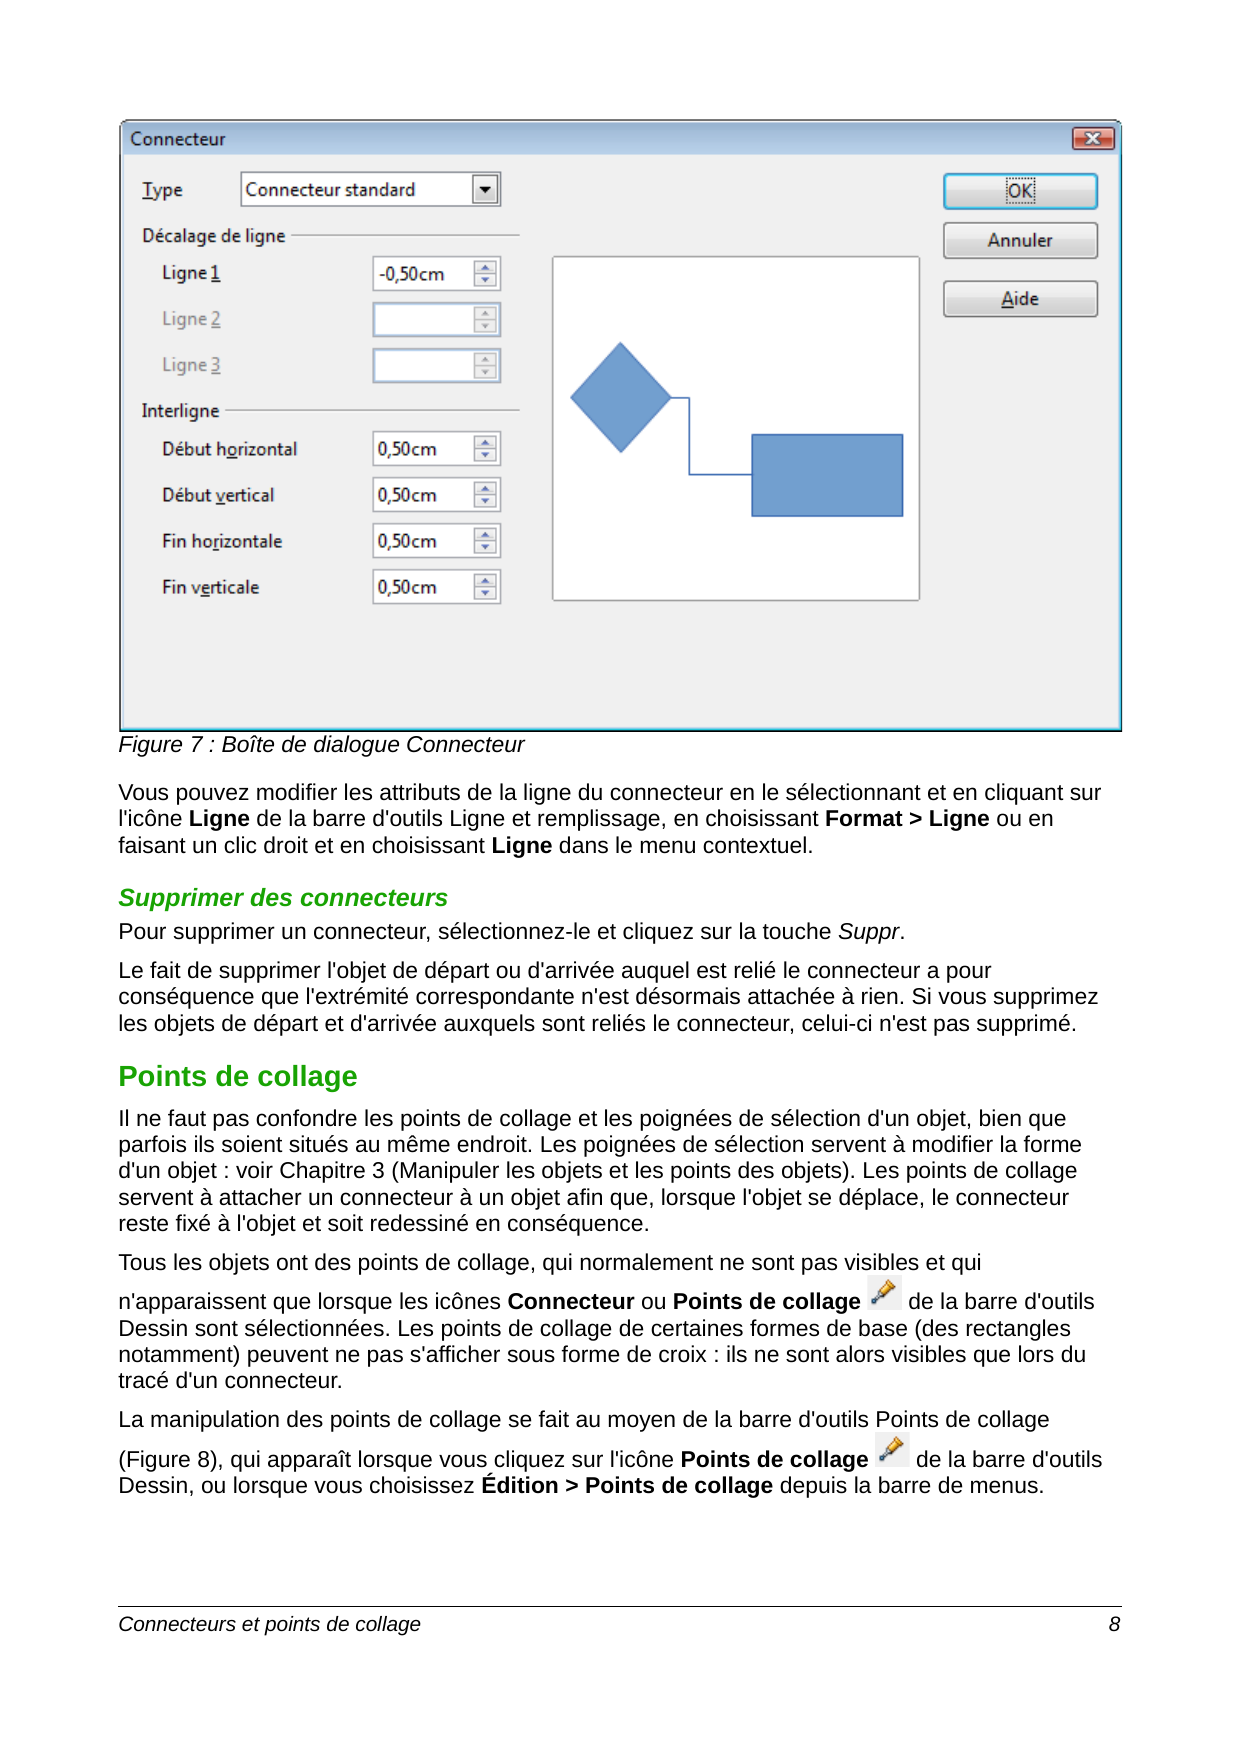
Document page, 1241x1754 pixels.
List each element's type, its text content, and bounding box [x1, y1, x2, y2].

text Tous les objets ont des points de collage, qui normalement ne sont pas visibles et qui n'apparaissent que lorsque les icônes Connecteur ou Points de collage de la barre d'outils Dessin sont sélectionnées. Les points de collage de certaines formes de base (des rectangles notamment) peuvent ne pas s'afficher sous forme de croix : ils ne sont alors visibles que lors du tracé d'un connecteur. [118, 1249, 1122, 1394]
picture [118, 118, 1123, 732]
text Le fait de supprimer l'objet de départ ou d'arrivée auquel est relié le connecteur a pour conséquence que l'extrémité correspondante n'est désormais attachée à rien. Si vous supprimez les objets de départ et d'arrivée auxquels sont reliés le connecteur, celui-ci n'est pas supprimé. [118, 957, 1122, 1036]
text La manipulation des points de collage se fait au moyen de la barre d'outils Points de collage (Figure 8), qui apparaît lorsque vous cliquez sur l'icône Points de collage de la barre d'outils Dessin, ou lorsque vous choisissez Édition > Points de collage depuis la barre de menus. [118, 1406, 1122, 1498]
subtitle Supprimer des connecteurs [118, 883, 1122, 912]
subtitle Points de collage [118, 1059, 1122, 1092]
picture [867, 1275, 902, 1310]
picture [875, 1432, 910, 1467]
text Vous pouvez modifier les attributs de la ligne du connecteur en le sélectionnant et en cliquant sur l'icône Ligne de la barre d'outils Ligne et remplissage, en choisissant Format > Ligne ou en faisant un clic droit et en choisissant Ligne dans le menu contextuel. [118, 779, 1122, 858]
text Pour supprimer un connecteur, sélectionnez-le et cliquez sur la touche Suppr. [118, 918, 1122, 944]
text Figure 7 : Boîte de dialogue Connecteur [118, 732, 1122, 757]
text Il ne faut pas confondre les points de collage et les poignées de sélection d'un objet, bien que parfois ils soient situés au même endroit. Les poignées de sélection servent à modifier la forme d'un objet : voir Chapitre 3 (Manipuler les objets et les points des objets). Les points de collage servent à attacher un connecteur à un objet afin que, lorsque l'objet se déplace, le connecteur reste fixé à l'objet et soit redessiné en conséquence. [118, 1105, 1122, 1237]
